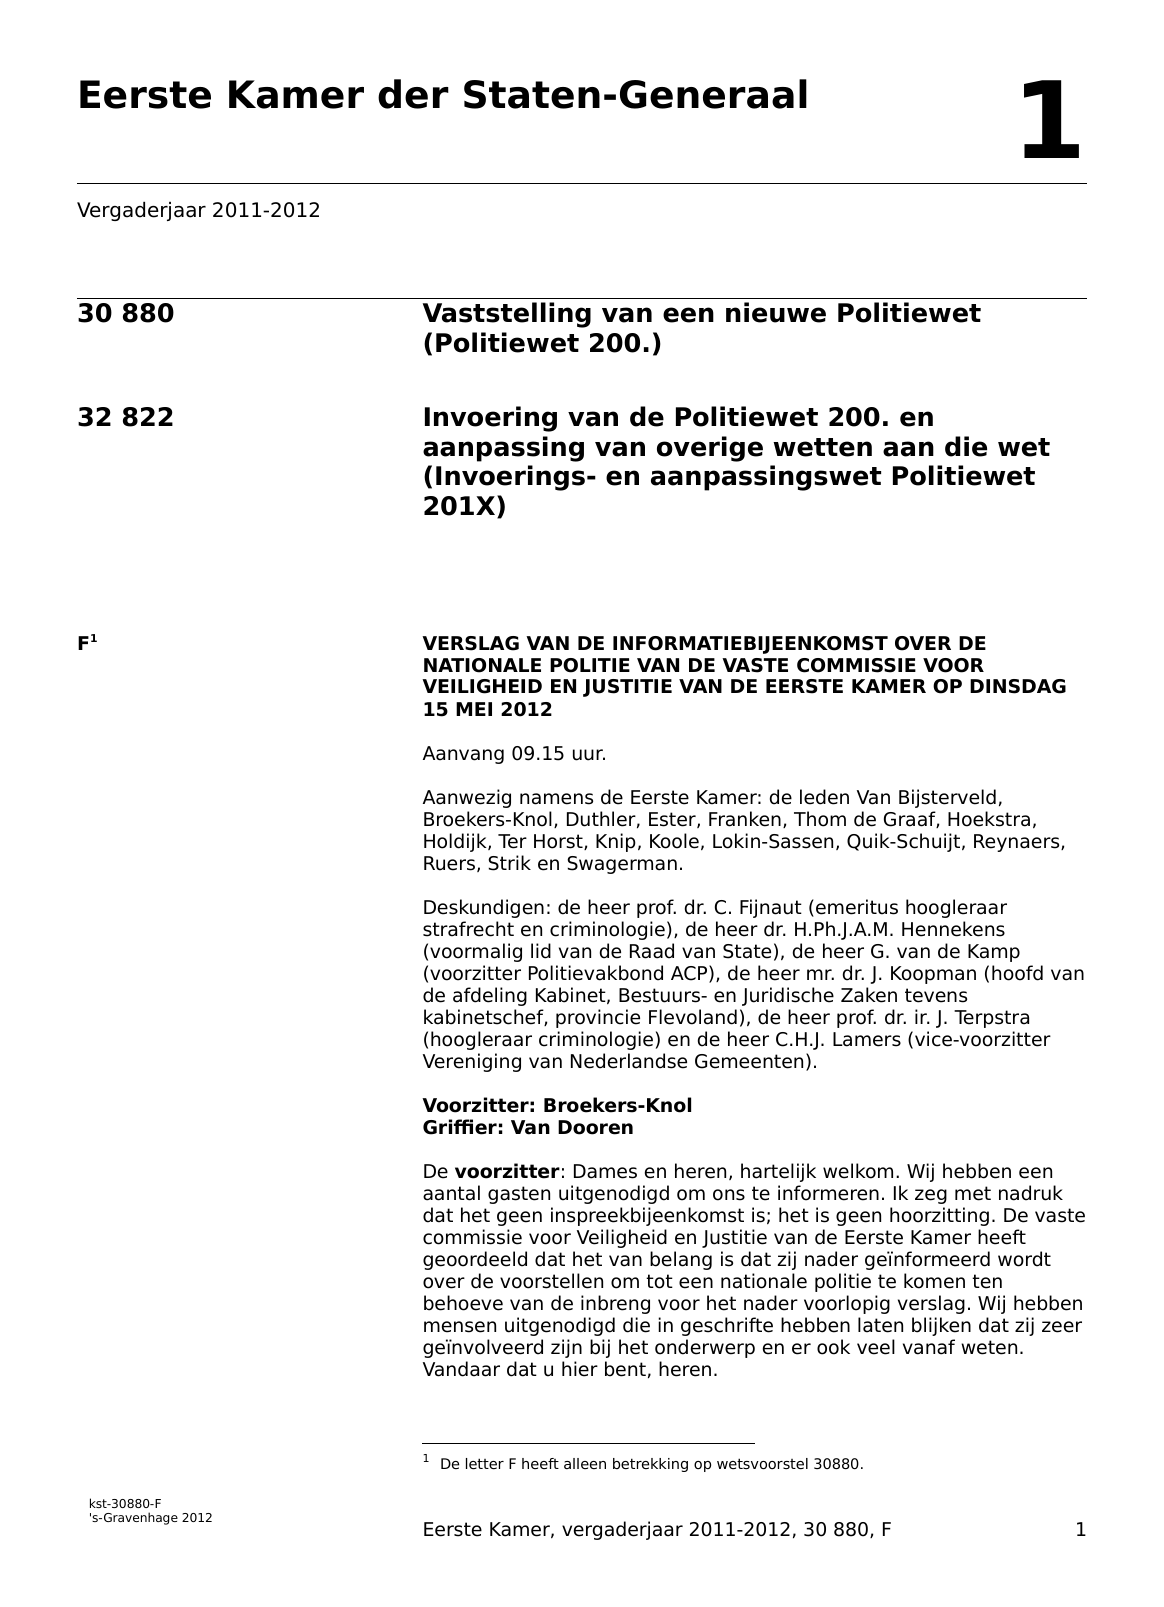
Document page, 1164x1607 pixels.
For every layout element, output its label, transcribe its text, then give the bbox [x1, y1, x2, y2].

text Deskundigen: de heer prof. dr. C. Fijnaut (emeritus hoogleraar strafrecht en criminologie), de heer dr. H.Ph.J.A.M. Hennekens (voormalig lid van de Raad van State), de heer G. van de Kamp (voorzitter Politievakbond ACP), de heer mr. dr. J. Koopman (hoofd van de afdeling Kabinet, Bestuurs- en Juridische Zaken tevens kabinetschef, provincie Flevoland), de heer prof. dr. ir. J. Terpstra (hoogleraar criminologie) en de heer C.H.J. Lamers (vice-voorzitter Vereniging van Nederlandse Gemeenten). [422, 897, 1087, 1073]
text kst-30880-F [88, 1497, 323, 1511]
text De voorzitter: Dames en heren, hartelijk welkom. Wij hebben een aantal gasten uitgenodigd om ons te informeren. Ik zeg met nadruk dat het geen inspreekbijeenkomst is; het is geen hoorzitting. De vaste commissie voor Veiligheid en Justitie van de Eerste Kamer heeft geoordeeld dat het van belang is dat zij nader geïnformeerd wordt over de voorstellen om tot een nationale politie te komen ten behoeve van de inbreng voor het nader voorlopig verslag. Wij hebben mensen uitgenodigd die in geschrifte hebben laten blijken dat zij zeer geïnvolveerd zijn bij het onderwerp en er ook veel vanaf weten. Vandaar dat u hier bent, heren. [422, 1161, 1087, 1381]
table_header Eerste Kamer der Staten-Generaal [77, 59, 886, 183]
subtitle F VERSLAG VAN DE INFORMATIEBIJEENKOMST OVER DE NATIONALE POLITIE VAN DE VASTE COMMISSIE VOOR VEILIGHEID EN JUSTITIE VAN DE EERSTE KAMER OP DINSDAG 15 MEI 2012 [77, 632, 1087, 720]
text Aanwezig namens de Eerste Kamer: de leden Van Bijsterveld, Broekers-Knol, Duthler, Ester, Franken, Thom de Graaf, Hoekstra, Holdijk, Ter Horst, Knip, Koole, Lokin-Sassen, Quik-Schuijt, Reynaers, Ruers, Strik en Swagerman. [422, 787, 1087, 875]
table_header 1 [886, 59, 1087, 183]
table_cell Vergaderjaar 2011-2012 [77, 184, 1087, 298]
text Aanvang 09.15 uur. [422, 743, 1087, 764]
subtitle 32 822 Invoering van de Politiewet 200. en aanpassing van overige wetten aan die wet (Invoerings- en aanpassingswet Politiewet 201X) [77, 403, 1087, 521]
text De letter F heeft alleen betrekking op wetsvoorstel 30880. [422, 1452, 1087, 1474]
text Griffier: Van Dooren [422, 1117, 1087, 1139]
subtitle 30 880 Vaststelling van een nieuwe Politiewet (Politiewet 200.) [77, 299, 1087, 358]
text 's-Gravenhage 2012 [88, 1511, 323, 1525]
text Voorzitter: Broekers-Knol [422, 1095, 1087, 1117]
